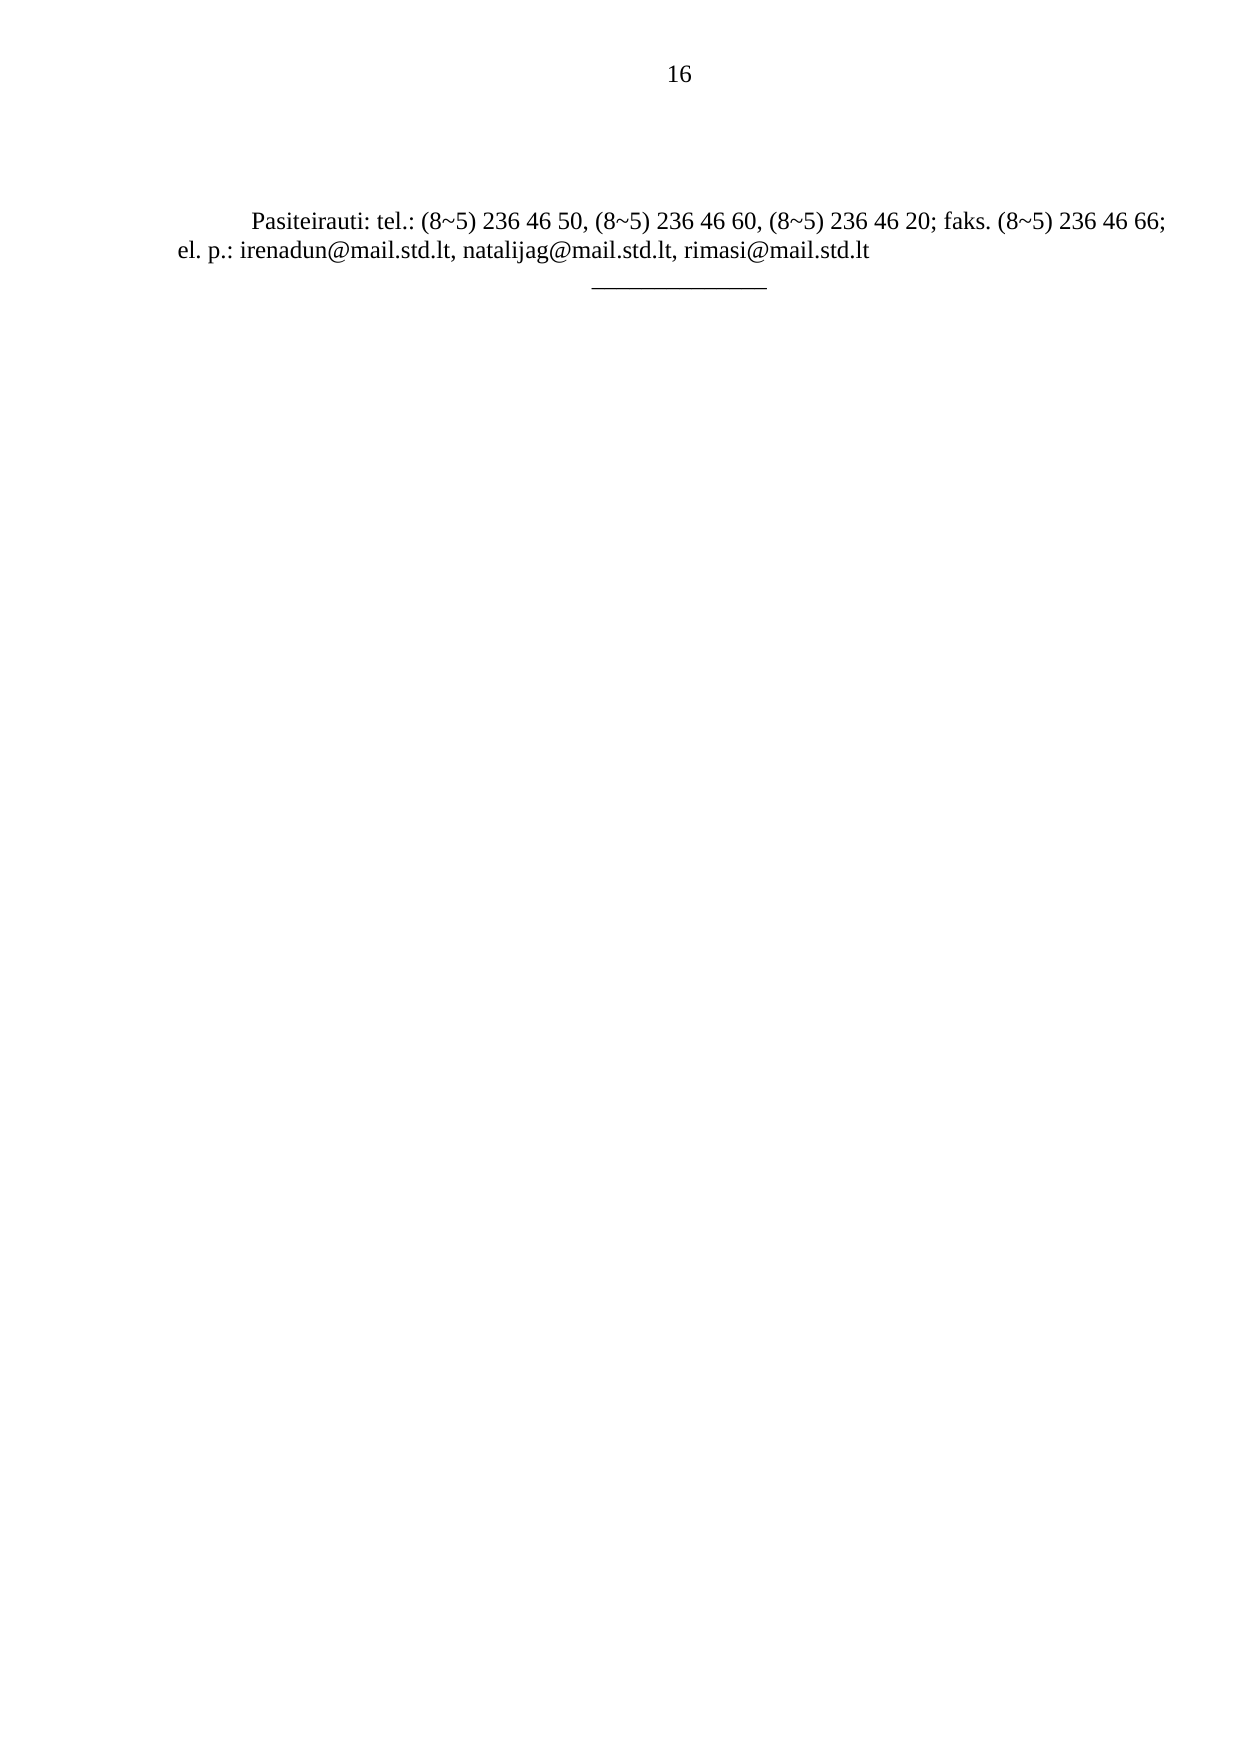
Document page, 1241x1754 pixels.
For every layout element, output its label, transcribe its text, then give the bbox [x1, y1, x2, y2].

text ______________ [177, 263, 1181, 292]
text pasiteirauti: tel.: (8~5) 236 46 50, (8~5) 236 46 60, (8~5) 236 46 20; faks. (8~5) 236 46 66; el. p.: irenadun@mail.std.lt, natalijag@mail.std.lt, rimasi@mail.std.lt [177, 206, 1181, 263]
